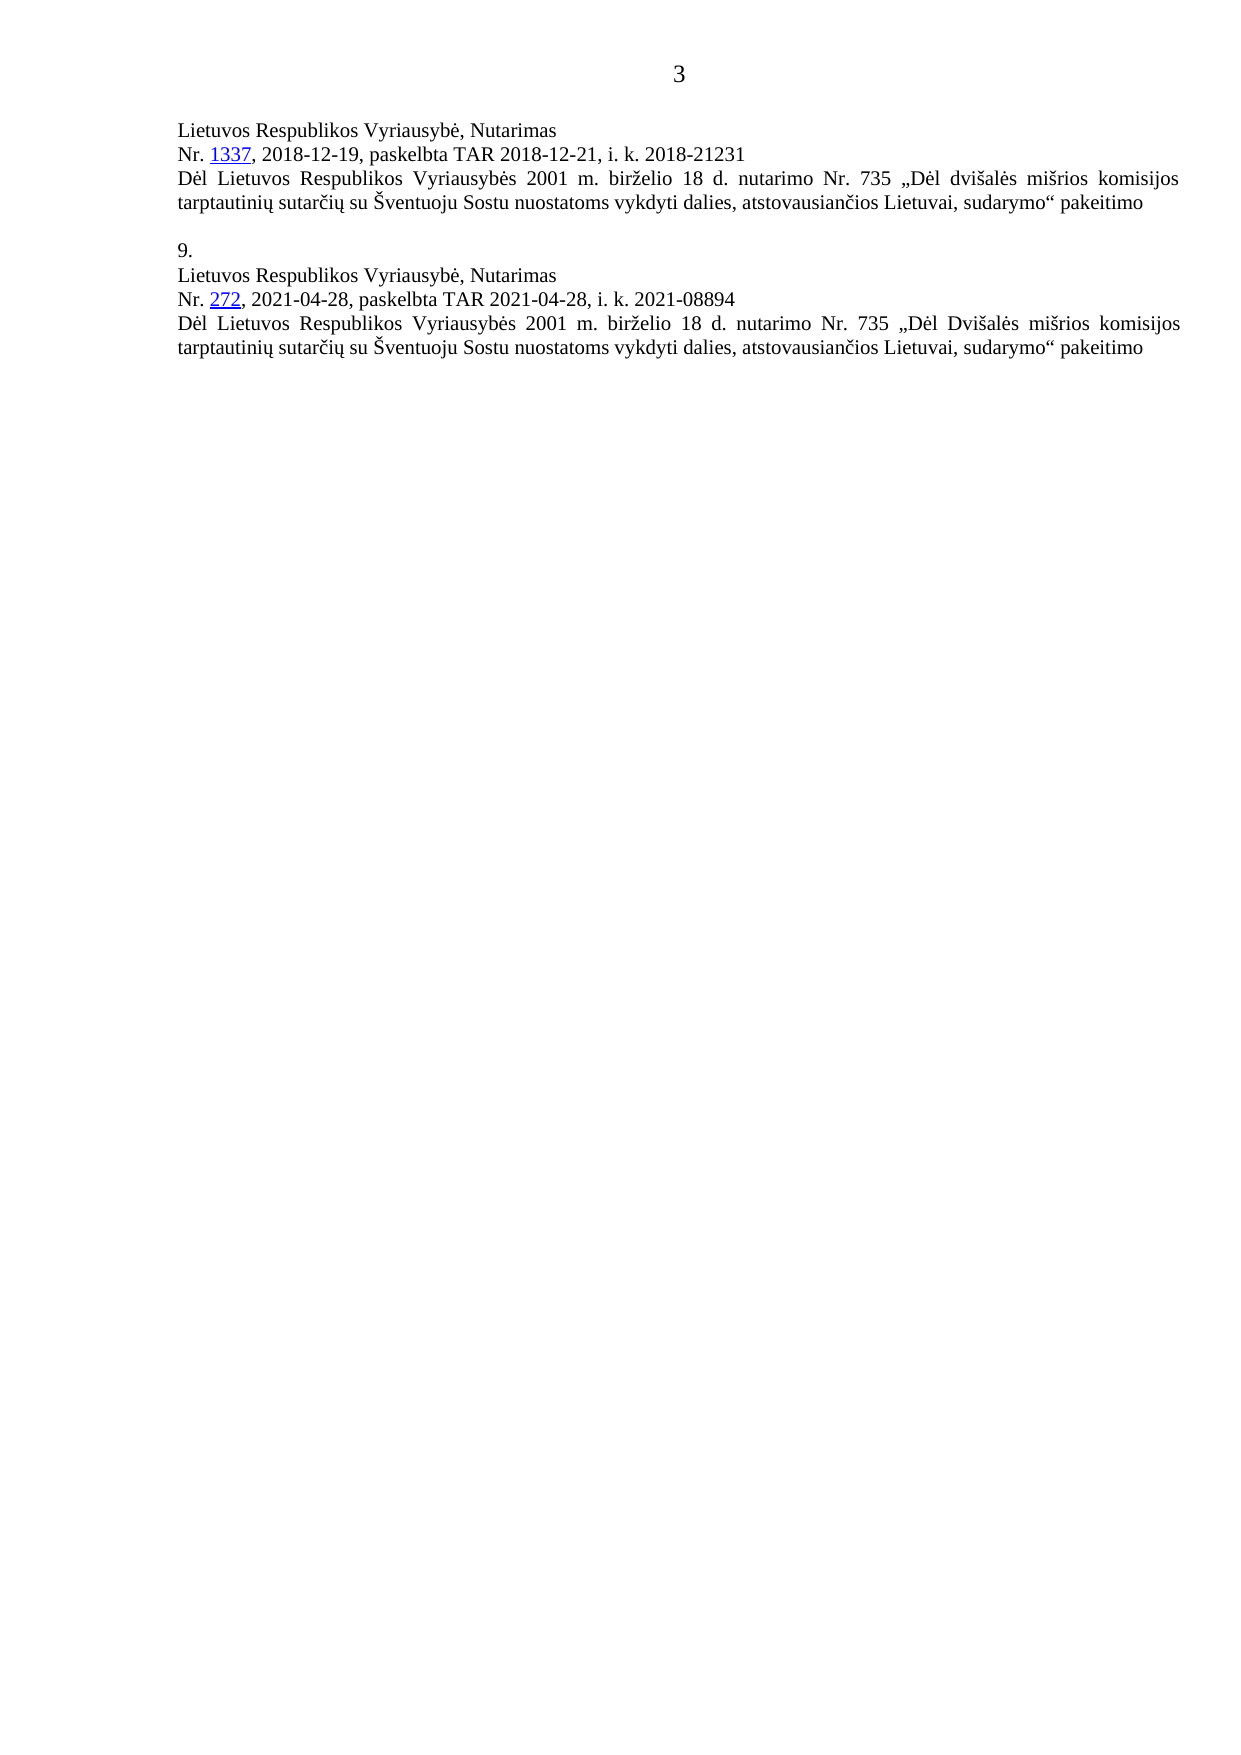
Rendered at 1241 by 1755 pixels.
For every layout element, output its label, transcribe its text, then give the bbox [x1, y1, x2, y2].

text Dėl Lietuvos Respublikos Vyriausybės 2001 m. birželio 18 d. nutarimo Nr. 735 „Dėl dvišalės mišrios komisijos tarptautinių sutarčių su Šventuoju Sostu nuostatoms vykdyti dalies, atstovausiančios Lietuvai, sudarymo“ pakeitimo [177, 166, 1181, 214]
text 9. [177, 238, 1181, 262]
text Lietuvos Respublikos Vyriausybė, Nutarimas [177, 118, 1181, 142]
text Dėl Lietuvos Respublikos Vyriausybės 2001 m. birželio 18 d. nutarimo Nr. 735 „Dėl Dvišalės mišrios komisijos tarptautinių sutarčių su Šventuoju Sostu nuostatoms vykdyti dalies, atstovausiančios Lietuvai, sudarymo“ pakeitimo [177, 311, 1181, 359]
text Lietuvos Respublikos Vyriausybė, Nutarimas [177, 262, 1181, 287]
text Nr. 272, 2021-04-28, paskelbta TAR 2021-04-28, i. k. 2021-08894 [177, 287, 1181, 311]
text Nr. 1337, 2018-12-19, paskelbta TAR 2018-12-21, i. k. 2018-21231 [177, 142, 1181, 166]
